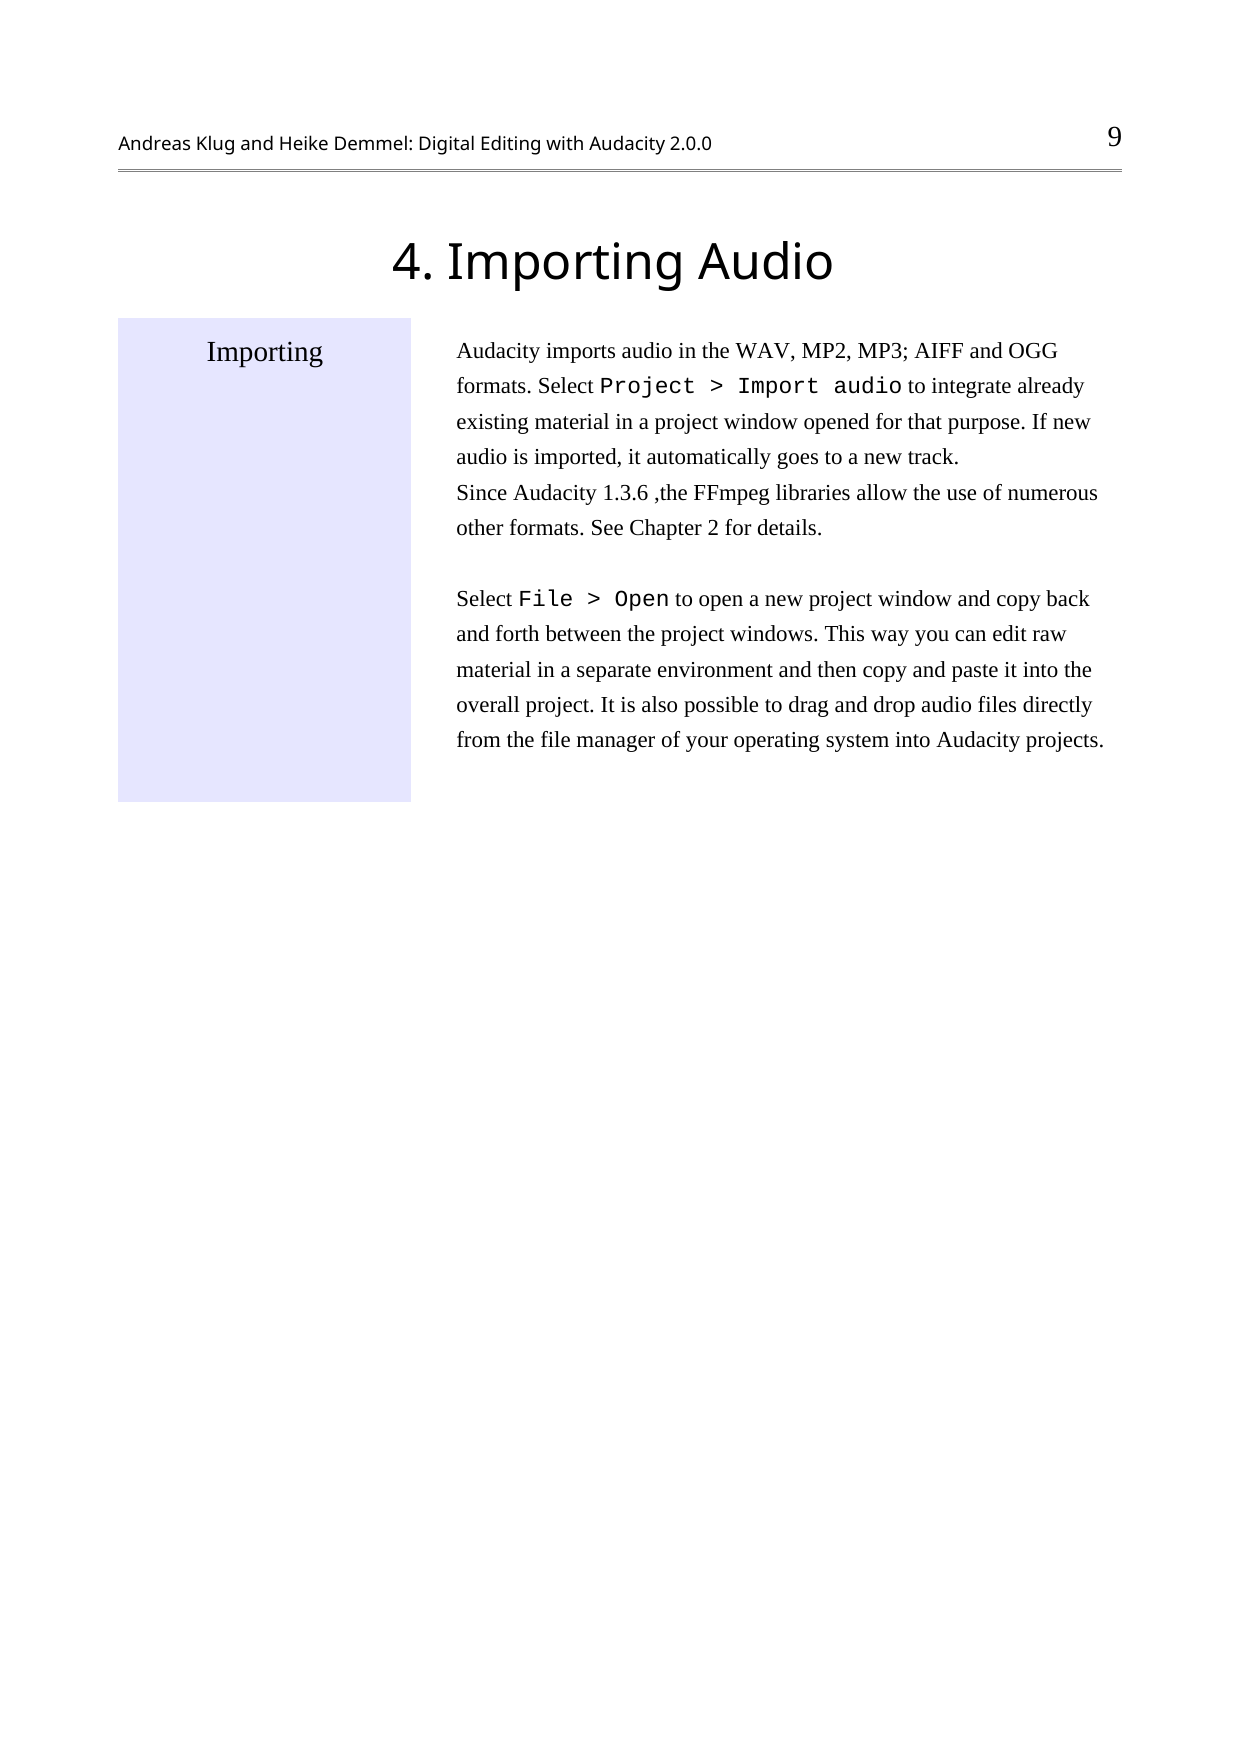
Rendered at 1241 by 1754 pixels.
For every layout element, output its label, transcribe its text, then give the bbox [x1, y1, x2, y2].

subtitle 4. Importing Audio [118, 226, 1122, 294]
table_header Importing [118, 318, 411, 802]
table_header Audacity imports audio in the WAV, MP2, MP3; AIFF and OGG formats. Select Project > Import audio to integrate already existing material in a project window opened for that purpose. If new audio is imported, it automatically goes to a new track. Since Audacity 1.3.6 ,the FFmpeg libraries allow the use of numerous other formats. See Chapter 2 for details. Select File > Open to open a new project window and copy back and forth between the project windows. This way you can edit raw material in a separate environment and then copy and paste it into the overall project. It is also possible to drag and drop audio files directly from the file manager of your operating system into Audacity projects. [445, 318, 1122, 802]
table_header [411, 318, 444, 802]
